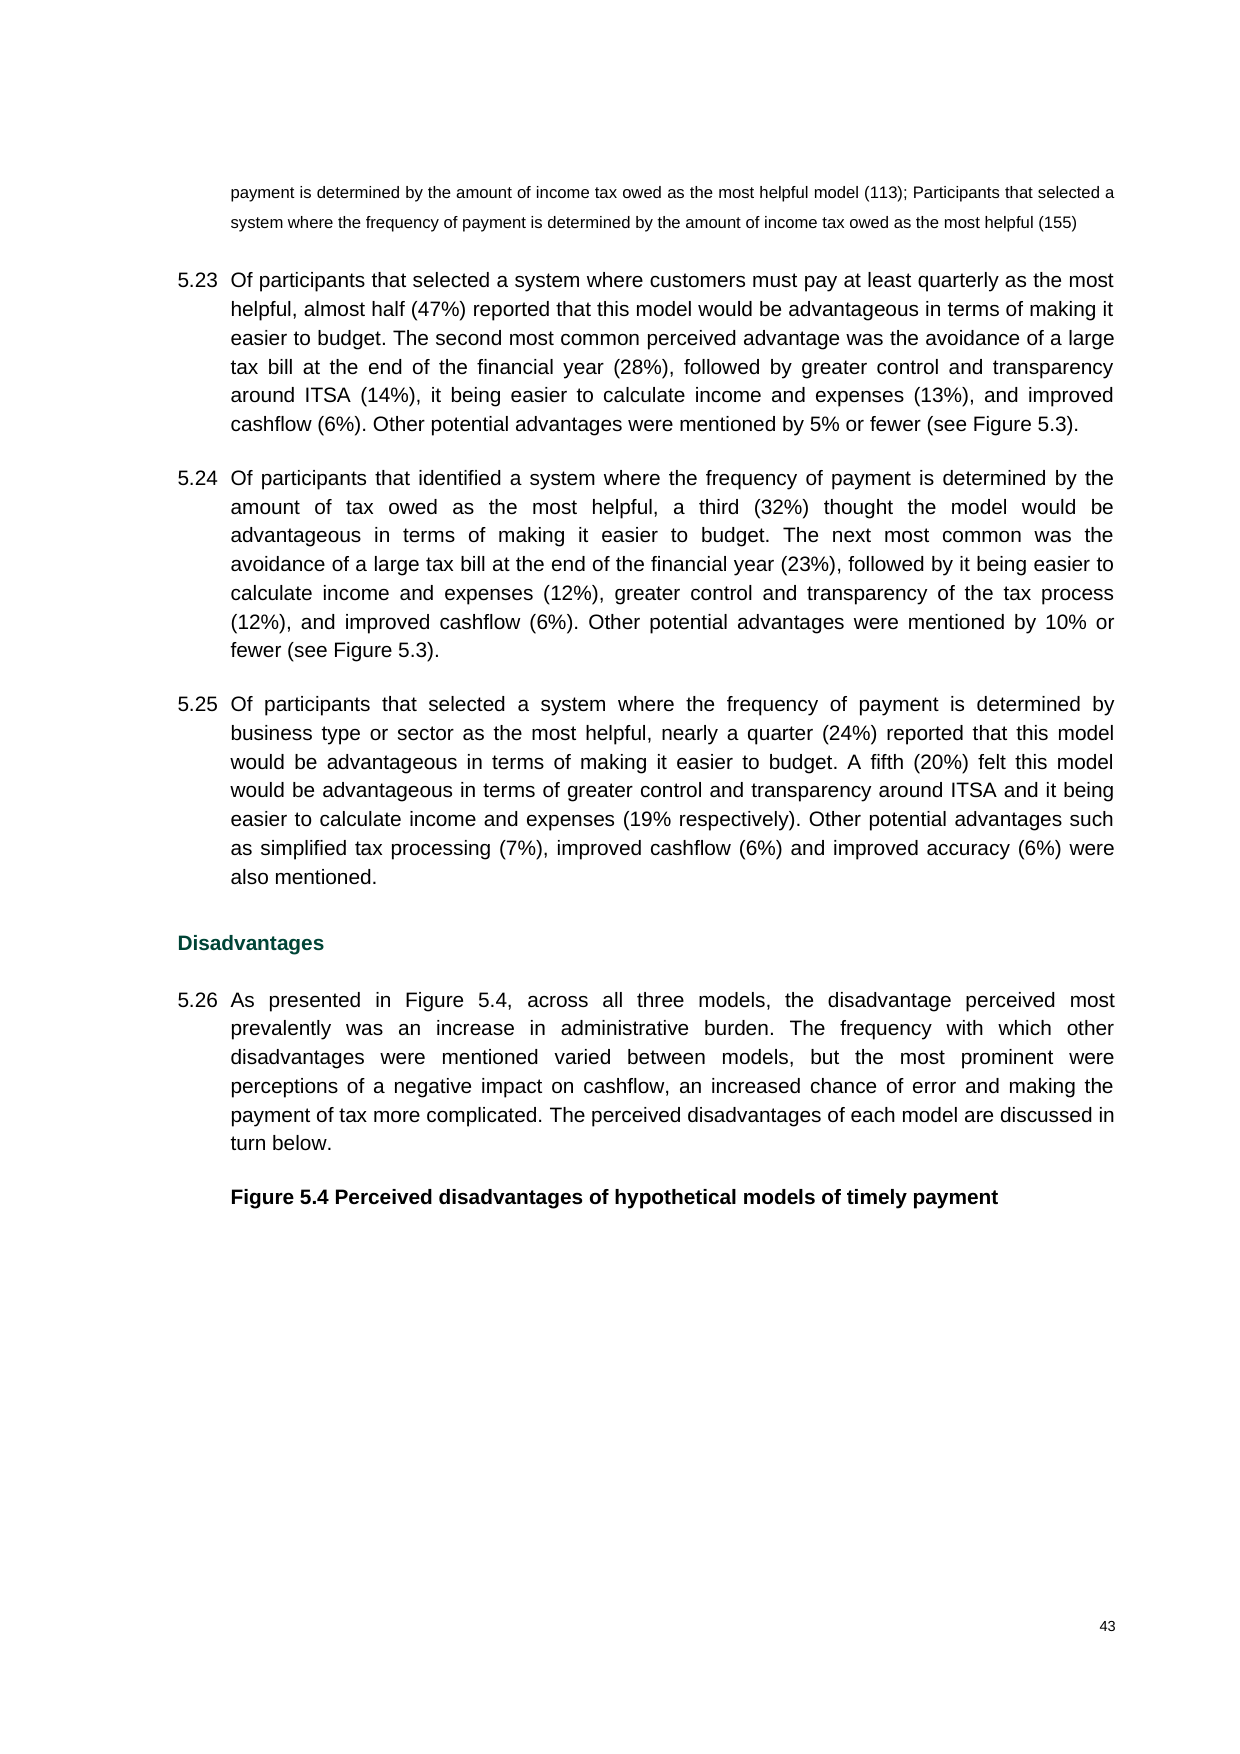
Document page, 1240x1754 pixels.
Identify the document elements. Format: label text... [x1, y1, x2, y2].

text payment is determined by the amount of income tax owed as the most helpful model (113); Participants that selected a system where the frequency of payment is determined by the amount of income tax owed as the most helpful (155) [230, 183, 1115, 238]
list Of participants that identified a system where the frequency of payment is determined by the amount of tax owed as the most helpful, a third (32%) thought the model would be advantageous in terms of making it easier to budget. The next most common was the avoidance of a large tax bill at the end of the financial year (23%), followed by it being easier to calculate income and expenses (12%), greater control and transparency of the tax process (12%), and improved cashflow (6%). Other potential advantages were mentioned by 10% or fewer (see Figure 5.3). [177, 466, 1115, 662]
list Of participants that selected a system where customers must pay at least quarterly as the most helpful, almost half (47%) reported that this model would be advantageous in terms of making it easier to budget. The second most common perceived advantage was the avoidance of a large tax bill at the end of the financial year (28%), followed by greater control and transparency around ITSA (14%), it being easier to calculate income and expenses (13%), and improved cashflow (6%). Other potential advantages were mentioned by 5% or fewer (see Figure 5.3). [177, 268, 1115, 436]
text Figure 5.4 Perceived disadvantages of hypothetical models of timely payment [230, 1185, 1115, 1216]
subtitle Disadvantages [177, 931, 1115, 962]
list As presented in Figure 5.4, across all three models, the disadvantage perceived most prevalently was an increase in administrative burden. The frequency with which other disadvantages were mentioned varied between models, but the most prominent were perceptions of a negative impact on cashflow, an increased chance of error and making the payment of tax more complicated. The perceived disadvantages of each model are discussed in turn below. [177, 987, 1115, 1155]
list Of participants that selected a system where the frequency of payment is determined by business type or sector as the most helpful, nearly a quarter (24%) reported that this model would be advantageous in terms of making it easier to budget. A fifth (20%) felt this model would be advantageous in terms of greater control and transparency around ITSA and it being easier to calculate income and expenses (19% respectively). Other potential advantages such as simplified tax processing (7%), improved cashflow (6%) and improved accuracy (6%) were also mentioned. [177, 692, 1115, 888]
